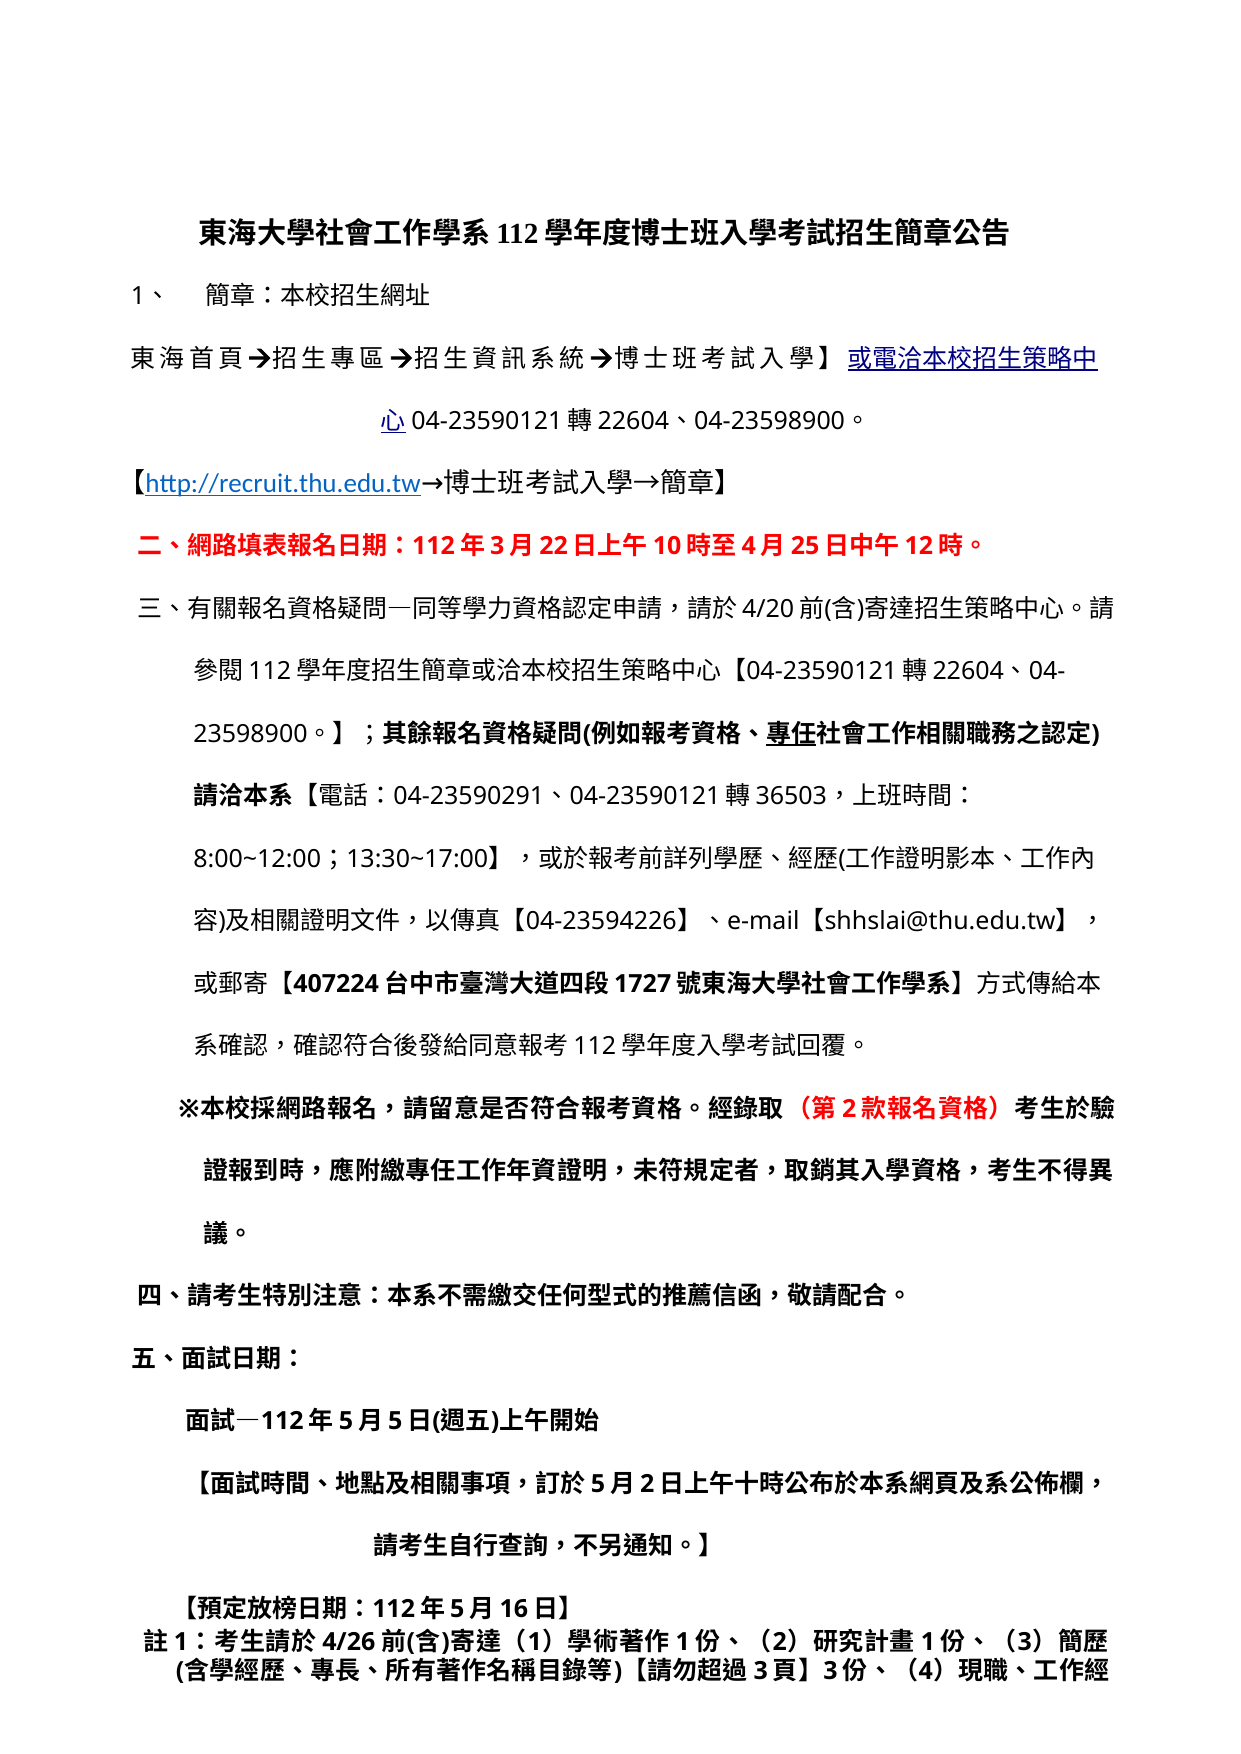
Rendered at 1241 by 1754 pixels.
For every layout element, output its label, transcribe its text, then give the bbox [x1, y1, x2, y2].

text 【http://recruit.thu.edu.tw→博士班考試入學→簡章】 [118, 439, 1122, 502]
list 簡章：本校招生網址 [131, 252, 1122, 314]
text 東海首頁招生專區招生資訊系統博士班考試入學】或電洽本校招生策略中心 04-23590121轉22604、04-23598900。 [131, 314, 1122, 439]
text 三、有關報名資格疑問—同等學力資格認定申請，請於4/20前(含)寄達招生策略中心。請參閱112學年度招生簡章或洽本校招生策略中心【04-23590121轉22604、04-23598900。】；其餘報名資格疑問(例如報考資格、專任社會工作相關職務之認定)請洽本系【電話：04-23590291、04-23590121轉36503，上班時間：8:00~12:00；13:30~17:00】，或於報考前詳列學歷、經歷(工作證明影本、工作內容)及相關證明文件，以傳真【04-23594226】、e-mail【shhslai@thu.edu.tw】，或郵寄【407224台中市臺灣大道四段1727號東海大學社會工作學系】方式傳給本系確認，確認符合後發給同意報考112學年度入學考試回覆。 [137, 564, 1122, 1064]
text ※本校採網路報名，請留意是否符合報考資格。經錄取（第2款報名資格）考生於驗證報到時，應附繳專任工作年資證明，未符規定者，取銷其入學資格，考生不得異議。 [178, 1064, 1116, 1252]
text 面試—112年5月5日(週五)上午開始 [186, 1377, 1122, 1439]
text 【預定放榜日期：112年5月16日】 [172, 1564, 1122, 1627]
text 【面試時間、地點及相關事項，訂於5月2日上午十時公布於本系網頁及系公佈欄，請考生自行查詢，不另通知。】 [186, 1439, 1122, 1564]
text 註1：考生請於4/26前(含)寄達（1）學術著作1份、（2）研究計畫1份、（3）簡歷(含學經歷、專長、所有著作名稱目錄等)【請勿超過3頁】3份、（4）現職、工作經歷相關證明影本一份（符合報考資格第1款無工作經驗者，可免繳）、（5）學士及碩士班中文版歷年成績單影本各一份。上述1、2項請分別裝訂成冊，勿合訂為一冊。（請勿使用膠捲裝訂，封面請勿上膠膜） [143, 1627, 1109, 1685]
text 五、面試日期： [132, 1314, 1122, 1377]
text 東海大學社會工作學系112學年度博士班入學考試招生簡章公告 [118, 189, 1122, 252]
text 二、網路填表報名日期：112年3月22日上午10時至4月25日中午12時。 [137, 502, 1122, 564]
text 四、請考生特別注意：本系不需繳交任何型式的推薦信函，敬請配合。 [137, 1252, 1122, 1314]
